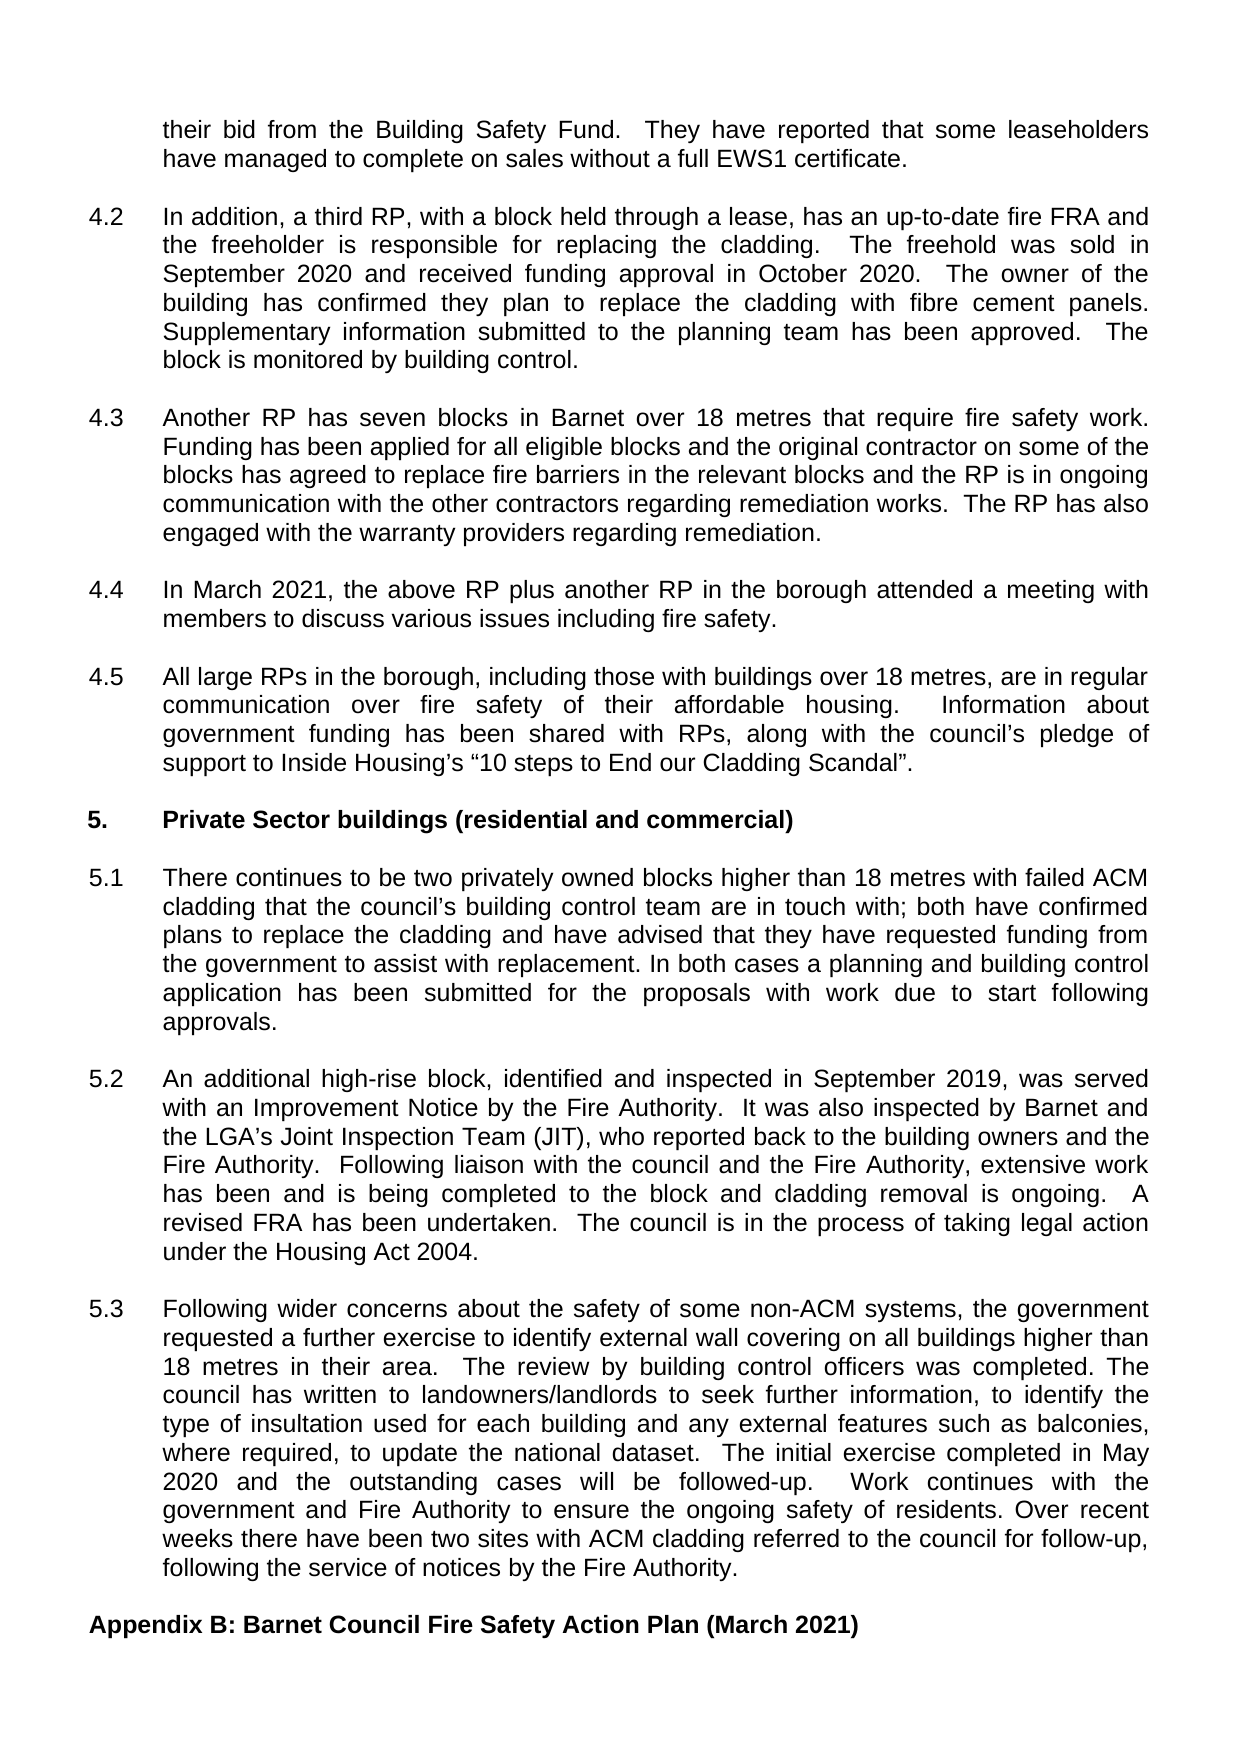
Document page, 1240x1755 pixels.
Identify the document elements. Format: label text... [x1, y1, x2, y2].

text Appendix B: Barnet Council Fire Safety Action Plan (March 2021) [89, 1610, 1151, 1639]
text 4.2 In addition, a third RP, with a block held through a lease, has an up-to-date fire FRA and the freeholder is responsible for replacing the cladding. The freehold was sold in September 2020 and received funding approval in October 2020. The owner of the building has confirmed they plan to replace the cladding with fibre cement panels. Supplementary information submitted to the planning team has been approved. The block is monitored by building control. [89, 202, 1151, 374]
text 5.2 An additional high-rise block, identified and inspected in September 2019, was served with an Improvement Notice by the Fire Authority. It was also inspected by Barnet and the LGA’s Joint Inspection Team (JIT), who reported back to the building owners and the Fire Authority. Following liaison with the council and the Fire Authority, extensive work has been and is being completed to the block and cladding removal is ongoing. A revised FRA has been undertaken. The council is in the process of taking legal action under the Housing Act 2004. [89, 1064, 1151, 1265]
text 4.4 In March 2021, the above RP plus another RP in the borough attended a meeting with members to discuss various issues including fire safety. [89, 575, 1151, 633]
text 5.3 Following wider concerns about the safety of some non-ACM systems, the government requested a further exercise to identify external wall covering on all buildings higher than 18 metres in their area. The review by building control officers was completed. The council has written to landowners/landlords to seek further information, to identify the type of insultation used for each building and any external features such as balconies, where required, to update the national dataset. The initial exercise completed in May 2020 and the outstanding cases will be followed-up. Work continues with the government and Fire Authority to ensure the ongoing safety of residents. Over recent weeks there have been two sites with ACM cladding referred to the council for follow-up, following the service of notices by the Fire Authority. [89, 1294, 1151, 1582]
text 4.3 Another RP has seven blocks in Barnet over 18 metres that require fire safety work. Funding has been applied for all eligible blocks and the original contractor on some of the blocks has agreed to replace fire barriers in the relevant blocks and the RP is in ongoing communication with the other contractors regarding remediation works. The RP has also engaged with the warranty providers regarding remediation. [89, 403, 1151, 547]
subtitle 5. Private Sector buildings (residential and commercial) [87, 805, 1151, 834]
text 4.5 All large RPs in the borough, including those with buildings over 18 metres, are in regular communication over fire safety of their affordable housing. Information about government funding has been shared with RPs, along with the council’s pledge of support to Inside Housing’s “10 steps to End our Cladding Scandal”. [89, 662, 1151, 777]
text their bid from the Building Safety Fund. They have reported that some leaseholders have managed to complete on sales without a full EWS1 certificate. [89, 115, 1151, 173]
text 5.1 There continues to be two privately owned blocks higher than 18 metres with failed ACM cladding that the council’s building control team are in touch with; both have confirmed plans to replace the cladding and have advised that they have requested funding from the government to assist with replacement. In both cases a planning and building control application has been submitted for the proposals with work due to start following approvals. [89, 863, 1151, 1035]
